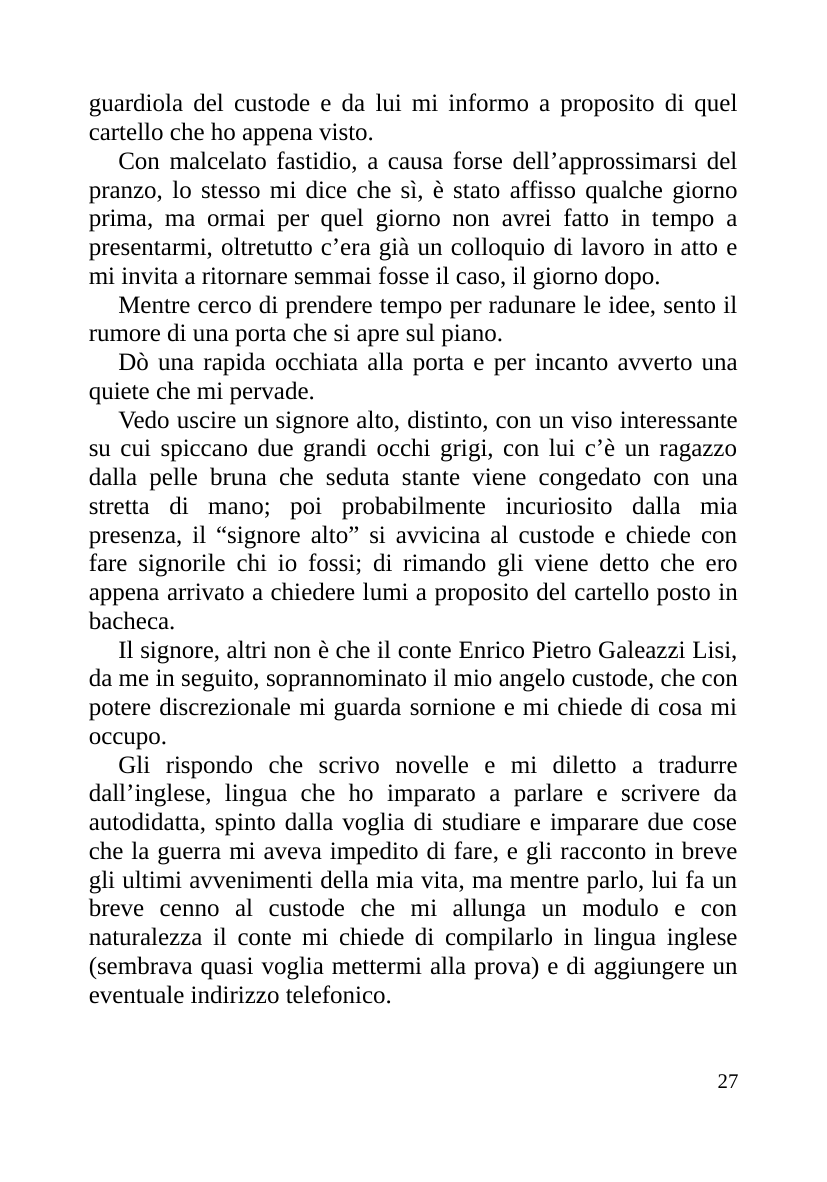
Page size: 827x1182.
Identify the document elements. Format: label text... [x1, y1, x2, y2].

text Mentre cerco di prendere tempo per radunare le idee, sento il rumore di una porta che si apre sul piano. [88, 290, 738, 347]
text Con malcelato fastidio, a causa forse dell’approssimarsi del pranzo, lo stesso mi dice che sì, è stato affisso qualche giorno prima, ma ormai per quel giorno non avrei fatto in tempo a presentarmi, oltretutto c’era già un colloquio di lavoro in atto e mi invita a ritornare semmai fosse il caso, il giorno dopo. [88, 146, 738, 290]
text Vedo uscire un signore alto, distinto, con un viso interessante su cui spiccano due grandi occhi grigi, con lui c’è un ragazzo dalla pelle bruna che seduta stante viene congedato con una stretta di mano; poi probabilmente incuriosito dalla mia presenza, il “signore alto” si avvicina al custode e chiede con fare signorile chi io fossi; di rimando gli viene detto che ero appena arrivato a chiedere lumi a proposito del cartello posto in bacheca. [88, 405, 738, 635]
text Gli rispondo che scrivo novelle e mi diletto a tradurre dall’inglese, lingua che ho imparato a parlare e scrivere da autodidatta, spinto dalla voglia di studiare e imparare due cose che la guerra mi aveva impedito di fare, e gli racconto in breve gli ultimi avvenimenti della mia vita, ma mentre parlo, lui fa un breve cenno al custode che mi allunga un modulo e con naturalezza il conte mi chiede di compilarlo in lingua inglese (sembrava quasi voglia mettermi alla prova) e di aggiungere un eventuale indirizzo telefonico. [88, 750, 738, 1008]
text guardiola del custode e da lui mi informo a proposito di quel cartello che ho appena visto. [88, 88, 738, 146]
text Il signore, altri non è che il conte Enrico Pietro Galeazzi Lisi, da me in seguito, soprannominato il mio angelo custode, che con potere discrezionale mi guarda sornione e mi chiede di cosa mi occupo. [88, 635, 738, 750]
text Dò una rapida occhiata alla porta e per incanto avverto una quiete che mi pervade. [88, 347, 738, 405]
